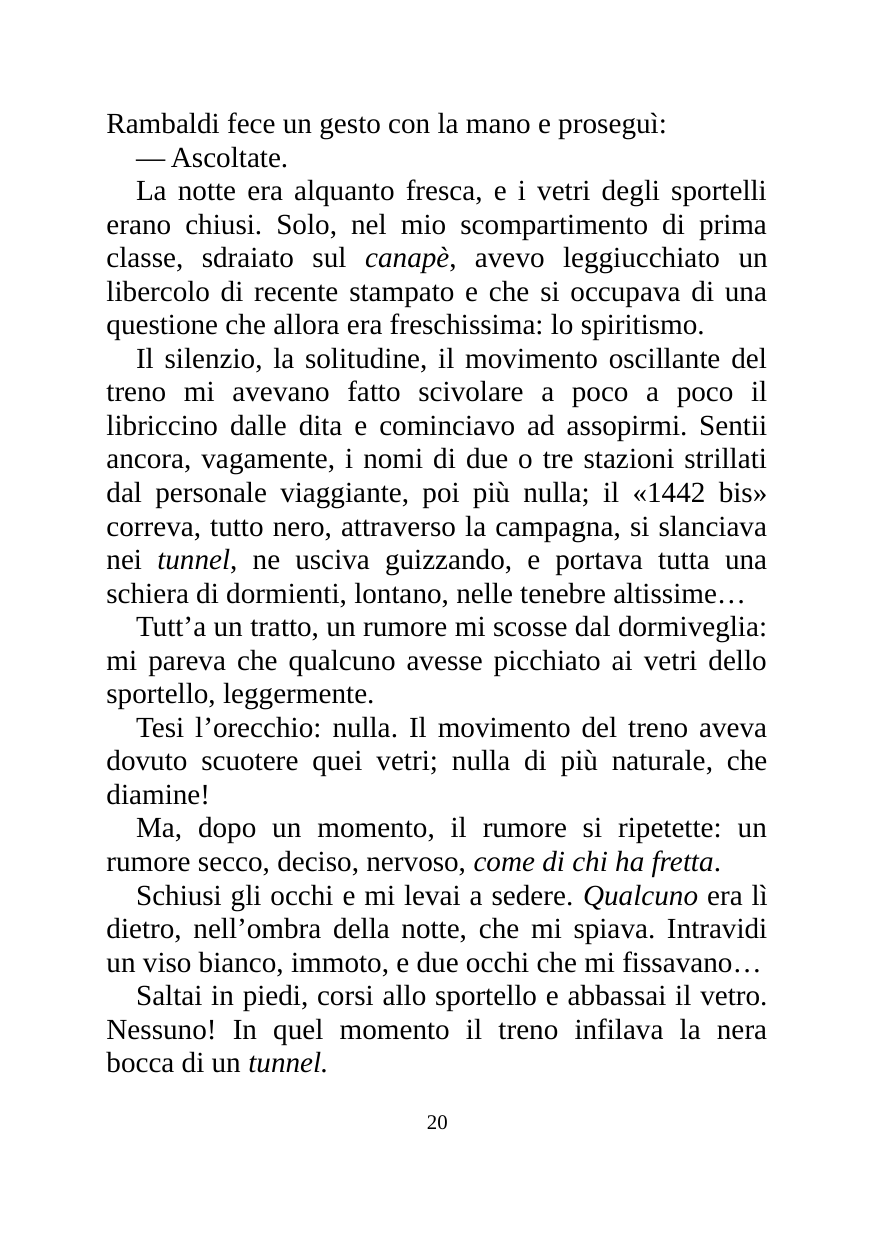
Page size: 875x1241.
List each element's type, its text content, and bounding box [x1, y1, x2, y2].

text Il silenzio, la solitudine, il movimento oscillante del treno mi avevano fatto scivolare a poco a poco il libriccino dalle dita e cominciavo ad assopirmi. Sentii ancora, vagamente, i nomi di due o tre stazioni strillati dal personale viaggiante, poi più nulla; il «1442 bis» correva, tutto nero, attraverso la campagna, si slanciava nei tunnel, ne usciva guizzando, e portava tutta una schiera di dormienti, lontano, nelle tenebre altissime… [106, 341, 768, 609]
text La notte era alquanto fresca, e i vetri degli sportelli erano chiusi. Solo, nel mio scompartimento di prima classe, sdraiato sul canapè, avevo leggiucchiato un libercolo di recente stampato e che si occupava di una questione che allora era freschissima: lo spiritismo. [106, 173, 768, 341]
text Tesi l’orecchio: nulla. Il movimento del treno aveva dovuto scuotere quei vetri; nulla di più naturale, che diamine! [106, 710, 768, 811]
text — Ascoltate. [106, 140, 768, 173]
text Saltai in piedi, corsi allo sportello e abbassai il vetro. Nessuno! In quel momento il treno infilava la nera bocca di un tunnel. [106, 978, 768, 1079]
text Schiusi gli occhi e mi levai a sedere. Qualcuno era lì dietro, nell’ombra della notte, che mi spiava. Intravidi un viso bianco, immoto, e due occhi che mi fissavano… [106, 878, 768, 978]
text Tutt’a un tratto, un rumore mi scosse dal dormiveglia: mi pareva che qualcuno avesse picchiato ai vetri dello sportello, leggermente. [106, 609, 768, 710]
text Ma, dopo un momento, il rumore si ripetette: un rumore secco, deciso, nervoso, come di chi ha fretta. [106, 811, 768, 878]
text Rambaldi fece un gesto con la mano e proseguì: [106, 106, 768, 140]
